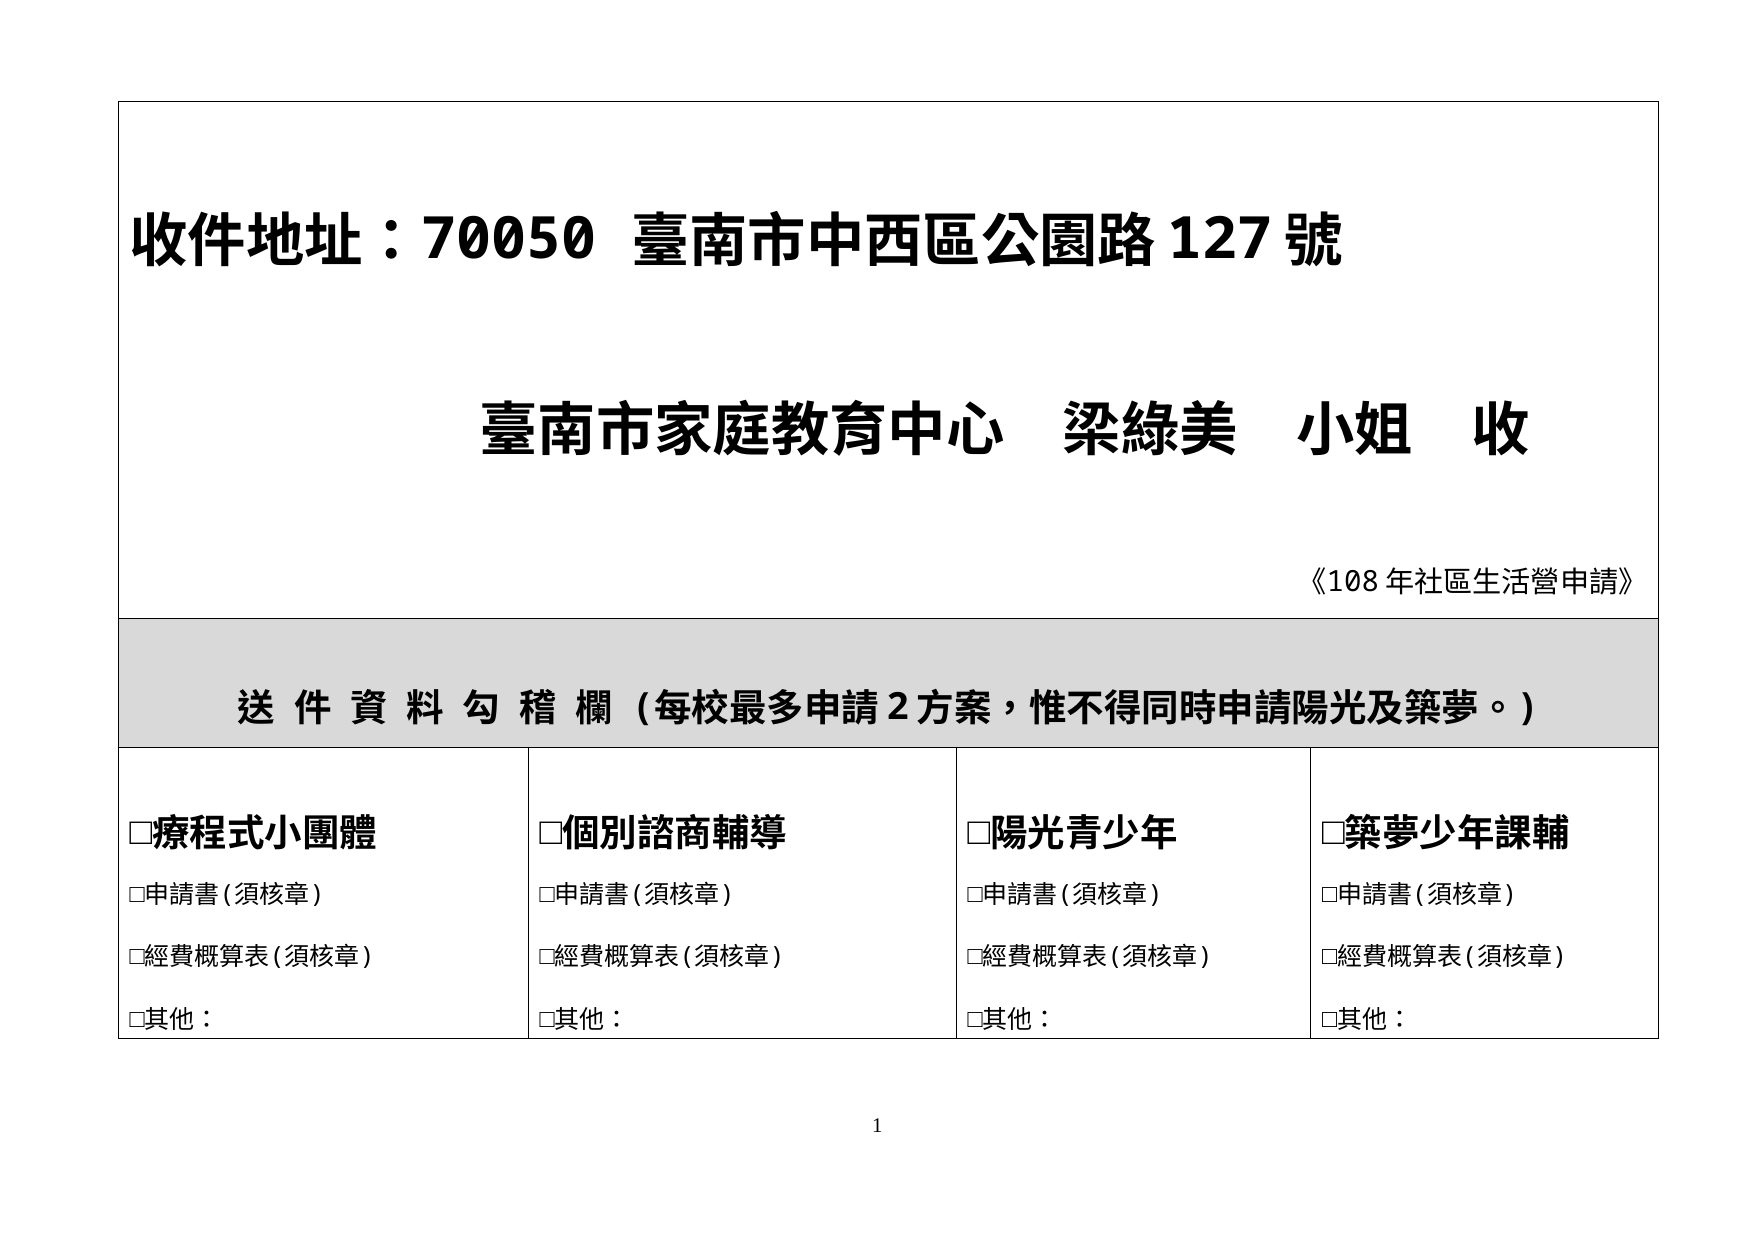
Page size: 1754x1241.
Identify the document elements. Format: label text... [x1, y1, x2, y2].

table_cell □築夢少年課輔 □申請書(須核章) □經費概算表(須核章) □其他： [1311, 748, 1658, 1038]
table_cell □陽光青少年 □申請書(須核章) □經費概算表(須核章) □其他： [957, 748, 1310, 1038]
table_header 收件地址：70050 臺南市中西區公園路127號 臺南市家庭教育中心 梁綠美 小姐 收 《108年社區生活營申請》 [119, 102, 1658, 617]
table_cell □個別諮商輔導 □申請書(須核章) □經費概算表(須核章) □其他： [529, 748, 956, 1038]
table_cell □療程式小團體 □申請書(須核章) □經費概算表(須核章) □其他： [119, 748, 528, 1038]
table_cell 送 件 資 料 勾 稽 欄 (每校最多申請2方案，惟不得同時申請陽光及築夢。) [119, 619, 1658, 747]
